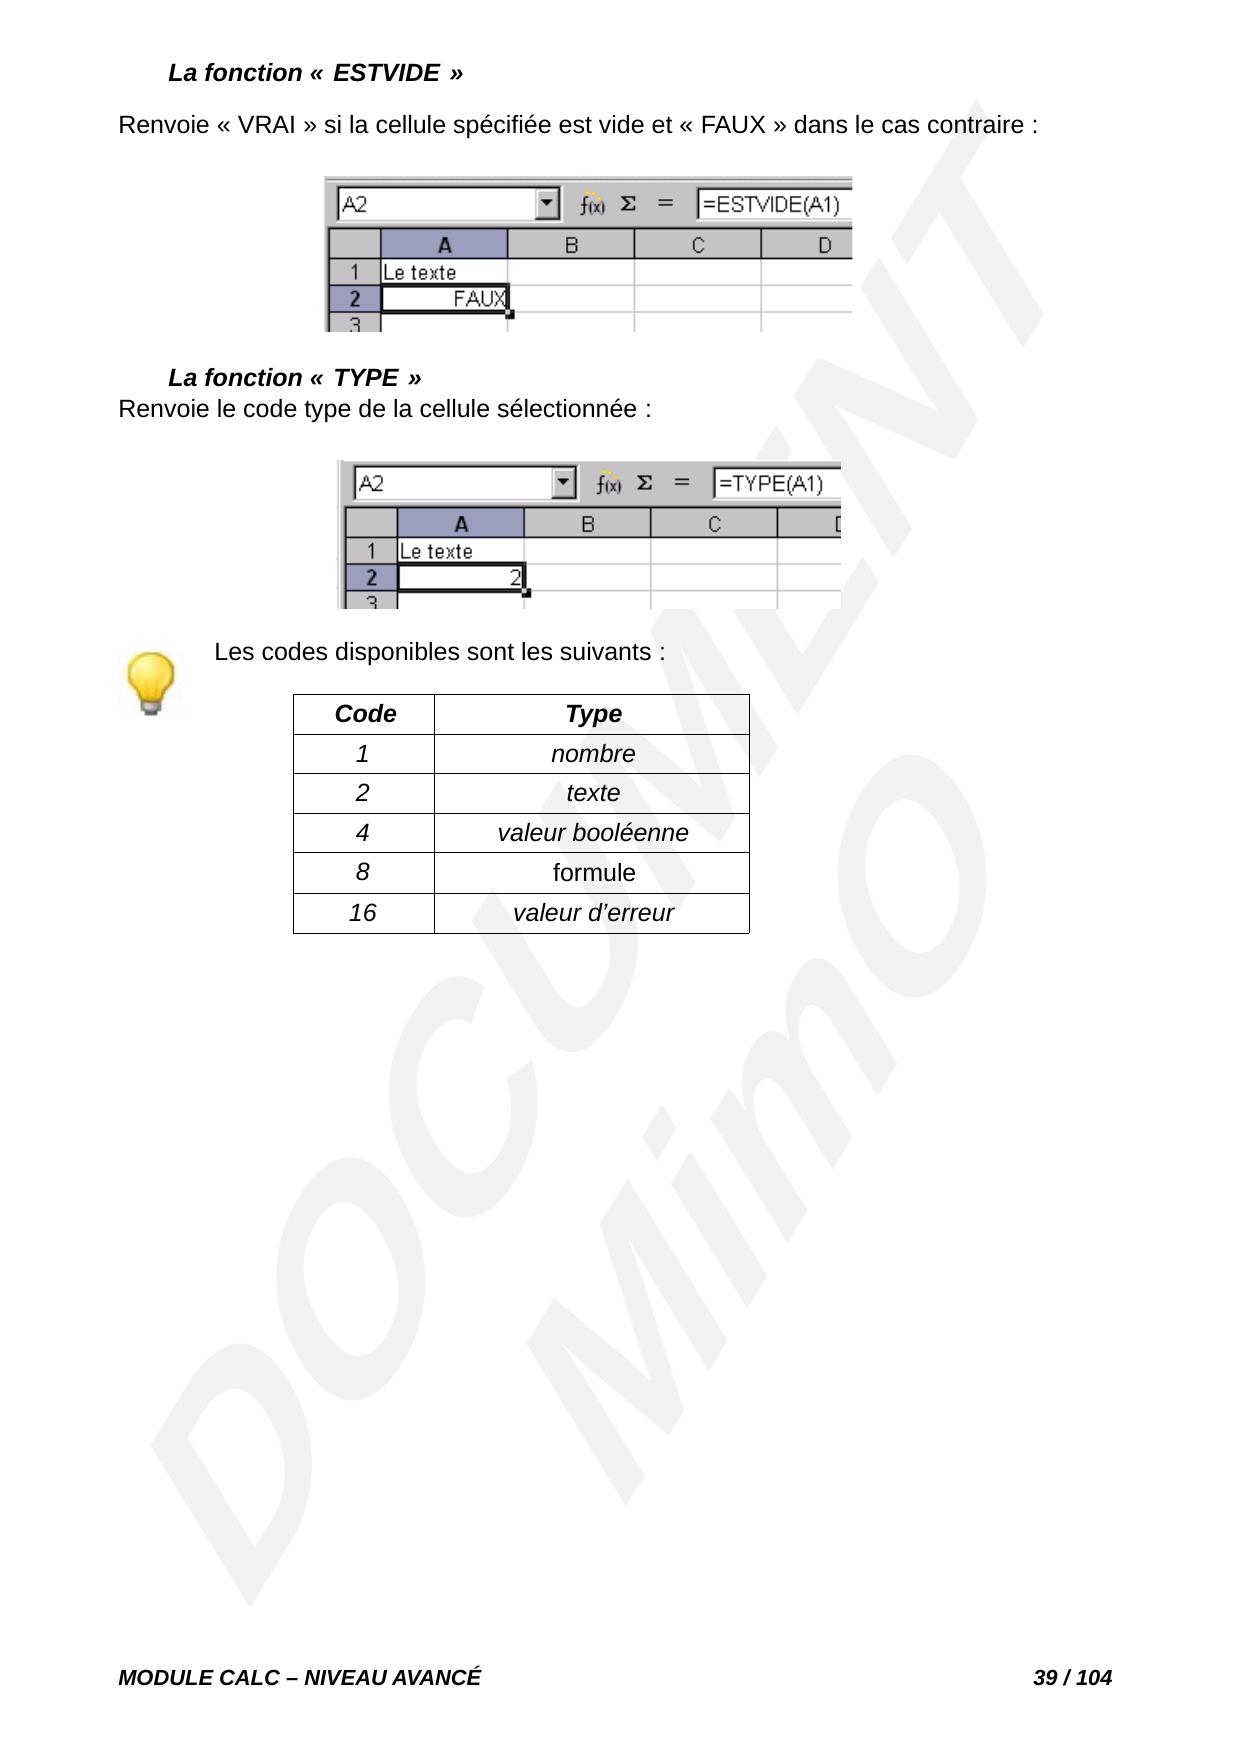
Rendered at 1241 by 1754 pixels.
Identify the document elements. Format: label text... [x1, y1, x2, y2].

table_cell nombre [435, 735, 749, 773]
table_cell 8 [294, 853, 434, 893]
table_cell 4 [294, 814, 434, 852]
table_cell valeur booléenne [435, 814, 749, 852]
text Renvoie « VRAI » si la cellule spécifiée est vide et « FAUX » dans le cas contraire : [118, 111, 1122, 138]
table_cell 2 [294, 774, 434, 812]
subtitle La fonction « ESTVIDE » [168, 59, 1122, 87]
table_header Type [435, 695, 749, 733]
table_cell valeur d’erreur [435, 894, 749, 932]
table_header Code [294, 695, 434, 733]
picture [336, 460, 841, 609]
subtitle La fonction « TYPE » [168, 364, 1122, 392]
picture [118, 651, 185, 718]
text Renvoie le code type de la cellule sélectionnée : [118, 392, 1122, 424]
text Les codes disponibles sont les suivants : [118, 638, 1122, 666]
table_cell texte [435, 774, 749, 812]
picture [324, 176, 853, 332]
table_cell 1 [294, 735, 434, 773]
table_cell 16 [294, 894, 434, 932]
table_cell formule [435, 853, 749, 893]
